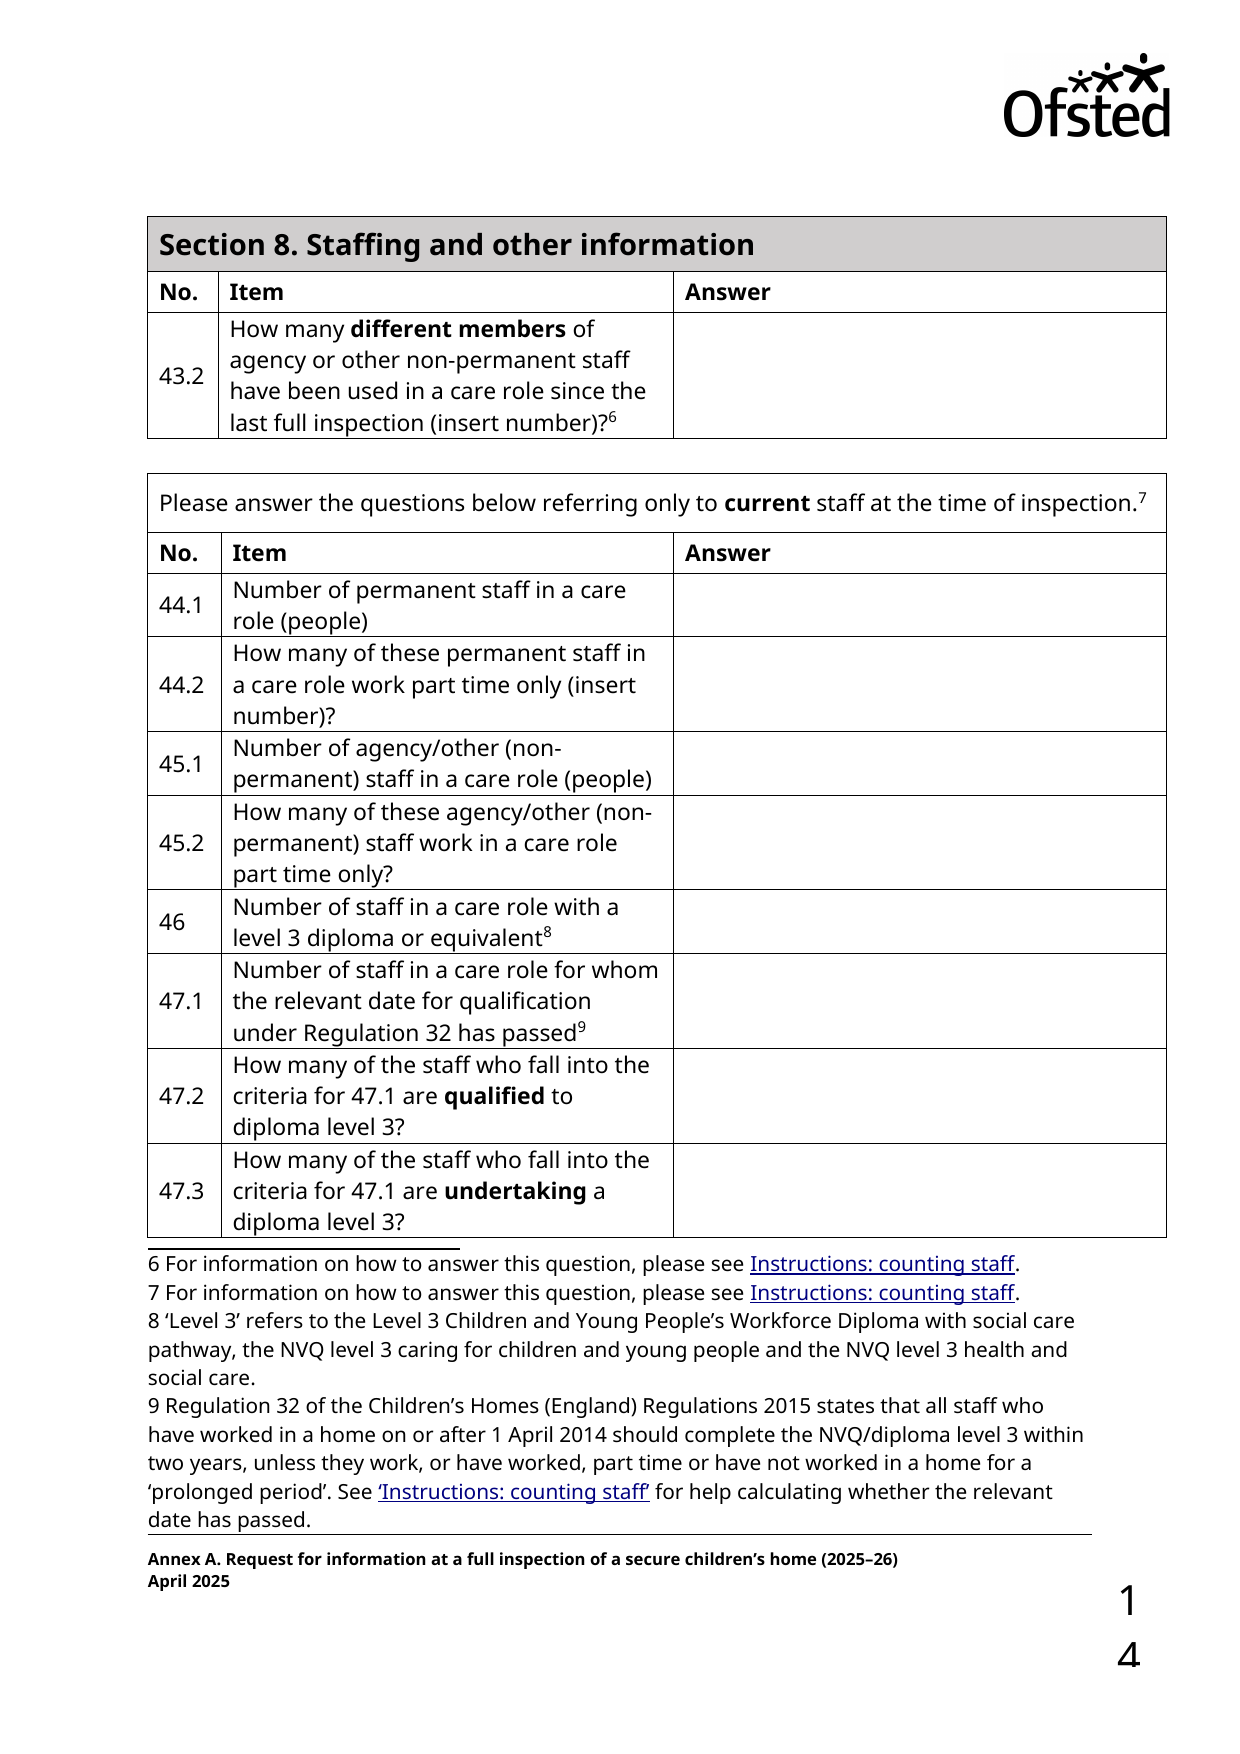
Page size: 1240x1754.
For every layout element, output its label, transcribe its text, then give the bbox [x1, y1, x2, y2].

table_header Section 8. Staffing and other information [148, 217, 1166, 271]
table_cell 45.1 [148, 732, 221, 794]
table_cell Answer [674, 272, 1166, 312]
table_cell How many of these permanent staff in a care role work part time only (insert number)? [222, 637, 673, 731]
table_cell Number of staff in a care role with a level 3 diploma or equivalent [222, 890, 673, 953]
table_cell No. [148, 533, 221, 573]
table_cell 47.3 [148, 1144, 221, 1237]
table_cell Item [219, 272, 673, 312]
table_cell [674, 637, 1166, 731]
table_cell How many of these agency/other (non-permanent) staff work in a care role part time only? [222, 796, 673, 889]
table_cell 43.2 [148, 313, 218, 438]
table_cell How many of the staff who fall into the criteria for 47.1 are qualified to diploma level 3? [222, 1049, 673, 1142]
table_cell [674, 732, 1166, 794]
table_cell Number of permanent staff in a care role (people) [222, 574, 673, 636]
table_cell 47.1 [148, 954, 221, 1048]
table_cell [674, 954, 1166, 1048]
table_cell 46 [148, 890, 221, 953]
table_cell How many different members of agency or other non-permanent staff have been used in a care role since the last full inspection (insert number)? [219, 313, 673, 438]
table_cell [674, 313, 1166, 438]
table_cell Number of staff in a care role for whom the relevant date for qualification under Regulation 32 has passed [222, 954, 673, 1048]
table_cell 44.2 [148, 637, 221, 731]
table_cell No. [148, 272, 218, 312]
table_cell 45.2 [148, 796, 221, 889]
table_cell How many of the staff who fall into the criteria for 47.1 are undertaking a diploma level 3? [222, 1144, 673, 1237]
table_cell Number of agency/other (non-permanent) staff in a care role (people) [222, 732, 673, 794]
table_cell [674, 890, 1166, 953]
table_cell Item [222, 533, 673, 573]
table_cell [674, 574, 1166, 636]
table_header Please answer the questions below referring only to current staff at the time of inspection. [148, 474, 1166, 532]
table_cell [674, 796, 1166, 889]
table_cell [674, 1049, 1166, 1142]
table_cell 47.2 [148, 1049, 221, 1142]
table_cell [674, 1144, 1166, 1237]
table_cell Answer [674, 533, 1166, 573]
table_cell 44.1 [148, 574, 221, 636]
